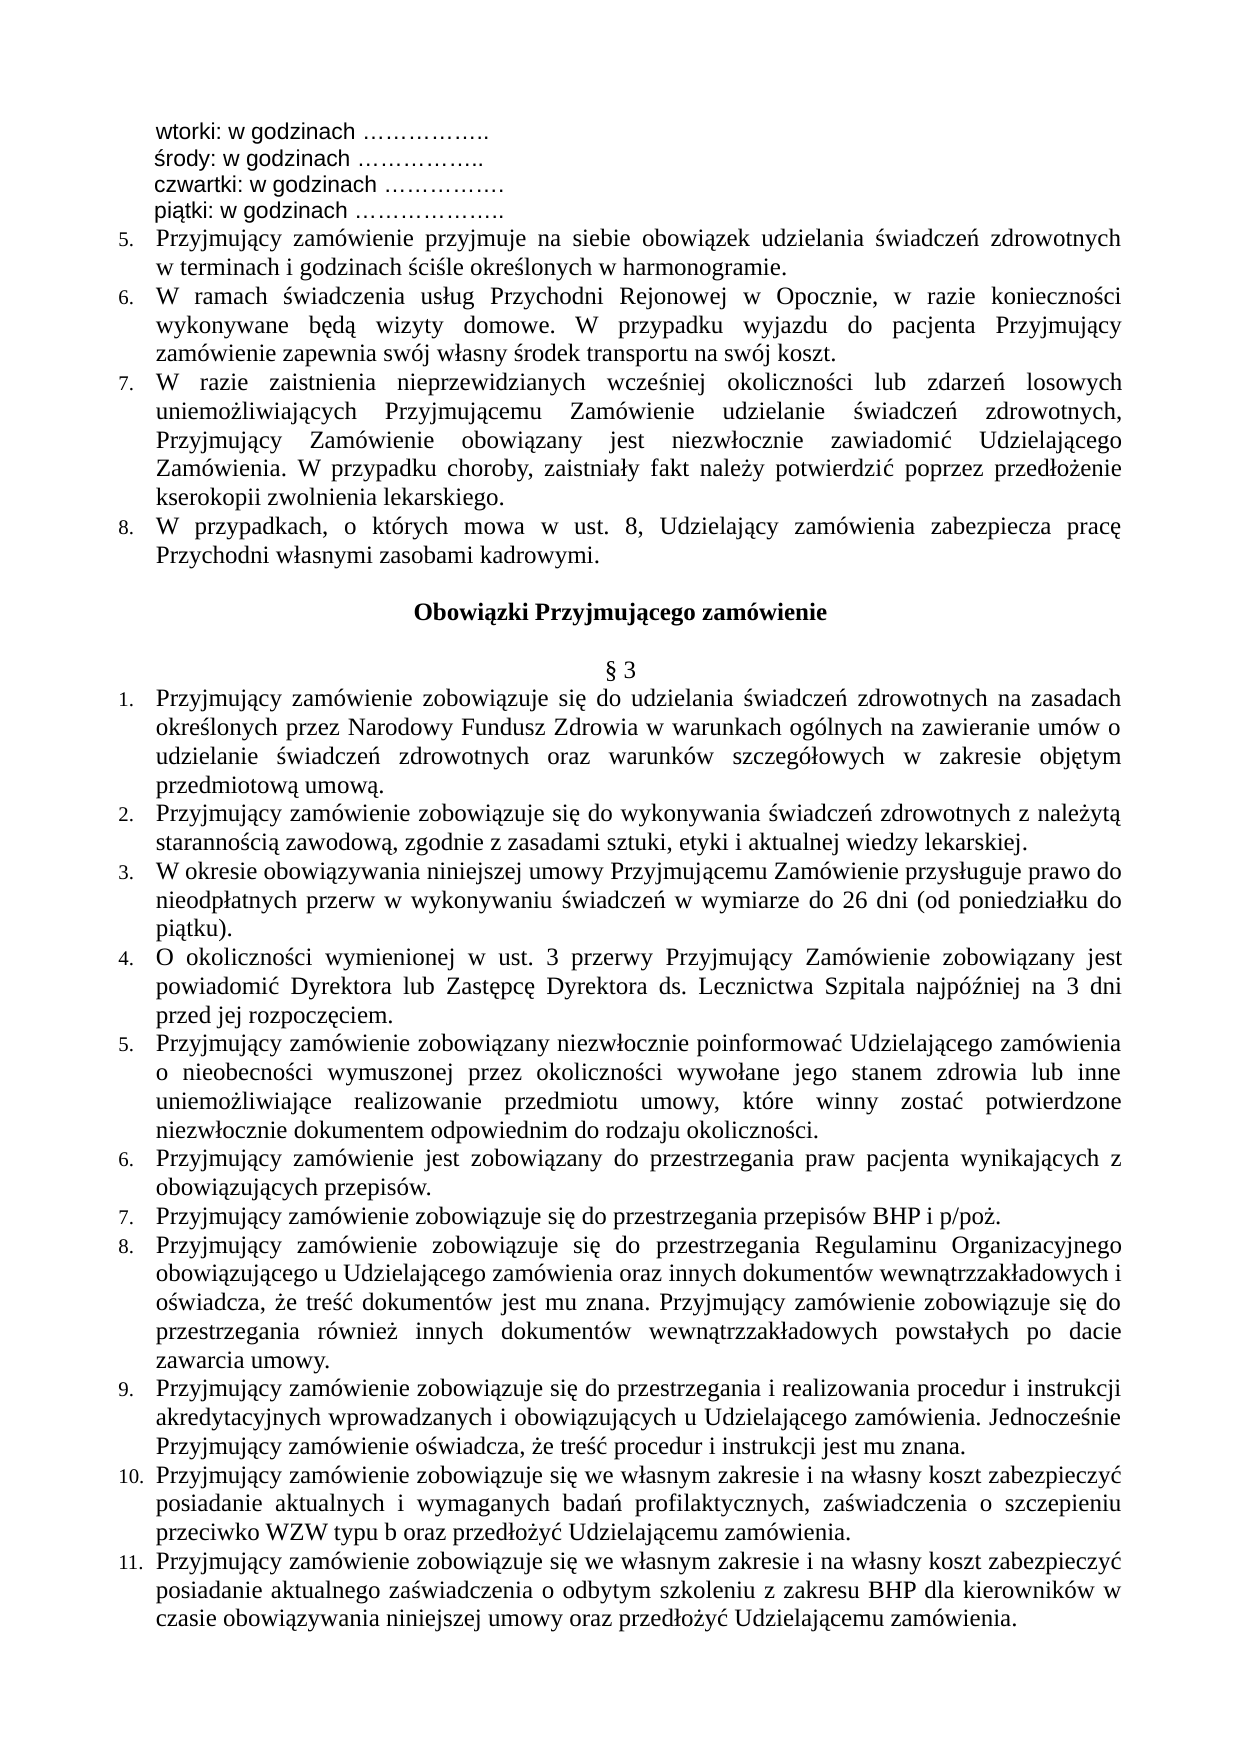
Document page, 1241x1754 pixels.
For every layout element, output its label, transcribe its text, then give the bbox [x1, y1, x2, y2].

list Przyjmujący zamówienie przyjmuje na siebie obowiązek udzielania świadczeń zdrowotnych w terminach i godzinach ściśle określonych w harmonogramie. [118, 223, 1122, 281]
list Przyjmujący zamówienie zobowiązuje się do przestrzegania przepisów BHP i p/poż. [118, 1201, 1122, 1230]
text § 3 [118, 655, 1122, 683]
list Przyjmujący zamówienie zobowiązuje się do przestrzegania Regulaminu Organizacyjnego obowiązującego u Udzielającego zamówienia oraz innych dokumentów wewnątrzzakładowych i oświadcza, że treść dokumentów jest mu znana. Przyjmujący zamówienie zobowiązuje się do przestrzegania również innych dokumentów wewnątrzzakładowych powstałych po dacie zawarcia umowy. [118, 1230, 1122, 1373]
list Przyjmujący zamówienie zobowiązuje się do udzielania świadczeń zdrowotnych na zasadach określonych przez Narodowy Fundusz Zdrowia w warunkach ogólnych na zawieranie umów o udzielanie świadczeń zdrowotnych oraz warunków szczegółowych w zakresie objętym przedmiotową umową. [118, 683, 1122, 798]
list O okoliczności wymienionej w ust. 3 przerwy Przyjmujący Zamówienie zobowiązany jest powiadomić Dyrektora lub Zastępcę Dyrektora ds. Lecznictwa Szpitala najpóźniej na 3 dni przed jej rozpoczęciem. [118, 942, 1122, 1028]
list W przypadkach, o których mowa w ust. 8, Udzielający zamówienia zabezpiecza pracę Przychodni własnymi zasobami kadrowymi. [118, 511, 1122, 568]
list Przyjmujący zamówienie zobowiązany niezwłocznie poinformować Udzielającego zamówienia o nieobecności wymuszonej przez okoliczności wywołane jego stanem zdrowia lub inne uniemożliwiające realizowanie przedmiotu umowy, które winny zostać potwierdzone niezwłocznie dokumentem odpowiednim do rodzaju okoliczności. [118, 1028, 1122, 1143]
list Przyjmujący zamówienie jest zobowiązany do przestrzegania praw pacjenta wynikających z obowiązujących przepisów. [118, 1143, 1122, 1201]
list W razie zaistnienia nieprzewidzianych wcześniej okoliczności lub zdarzeń losowych uniemożliwiających Przyjmującemu Zamówienie udzielanie świadczeń zdrowotnych, Przyjmujący Zamówienie obowiązany jest niezwłocznie zawiadomić Udzielającego Zamówienia. W przypadku choroby, zaistniały fakt należy potwierdzić poprzez przedłożenie kserokopii zwolnienia lekarskiego. [118, 367, 1122, 511]
list W ramach świadczenia usług Przychodni Rejonowej w Opocznie, w razie konieczności wykonywane będą wizyty domowe. W przypadku wyjazdu do pacjenta Przyjmujący zamówienie zapewnia swój własny środek transportu na swój koszt. [118, 281, 1122, 367]
list środy: w godzinach …………….. [118, 144, 1122, 171]
list Przyjmujący zamówienie zobowiązuje się do przestrzegania i realizowania procedur i instrukcji akredytacyjnych wprowadzanych i obowiązujących u Udzielającego zamówienia. Jednocześnie Przyjmujący zamówienie oświadcza, że treść procedur i instrukcji jest mu znana. [118, 1373, 1122, 1460]
list czwartki: w godzinach ……………. [118, 171, 1122, 197]
list Przyjmujący zamówienie zobowiązuje się we własnym zakresie i na własny koszt zabezpieczyć posiadanie aktualnego zaświadczenia o odbytym szkoleniu z zakresu BHP dla kierowników w czasie obowiązywania niniejszej umowy oraz przedłożyć Udzielającemu zamówienia. [118, 1546, 1122, 1632]
list wtorki: w godzinach …………….. [118, 118, 1122, 144]
list Przyjmujący zamówienie zobowiązuje się do wykonywania świadczeń zdrowotnych z należytą starannością zawodową, zgodnie z zasadami sztuki, etyki i aktualnej wiedzy lekarskiej. [118, 798, 1122, 856]
list piątki: w godzinach ……………….. [118, 197, 1122, 223]
list W okresie obowiązywania niniejszej umowy Przyjmującemu Zamówienie przysługuje prawo do nieodpłatnych przerw w wykonywaniu świadczeń w wymiarze do 26 dni (od poniedziałku do piątku). [118, 856, 1122, 942]
list Przyjmujący zamówienie zobowiązuje się we własnym zakresie i na własny koszt zabezpieczyć posiadanie aktualnych i wymaganych badań profilaktycznych, zaświadczenia o szczepieniu przeciwko WZW typu b oraz przedłożyć Udzielającemu zamówienia. [118, 1460, 1122, 1546]
text Obowiązki Przyjmującego zamówienie [118, 597, 1122, 626]
